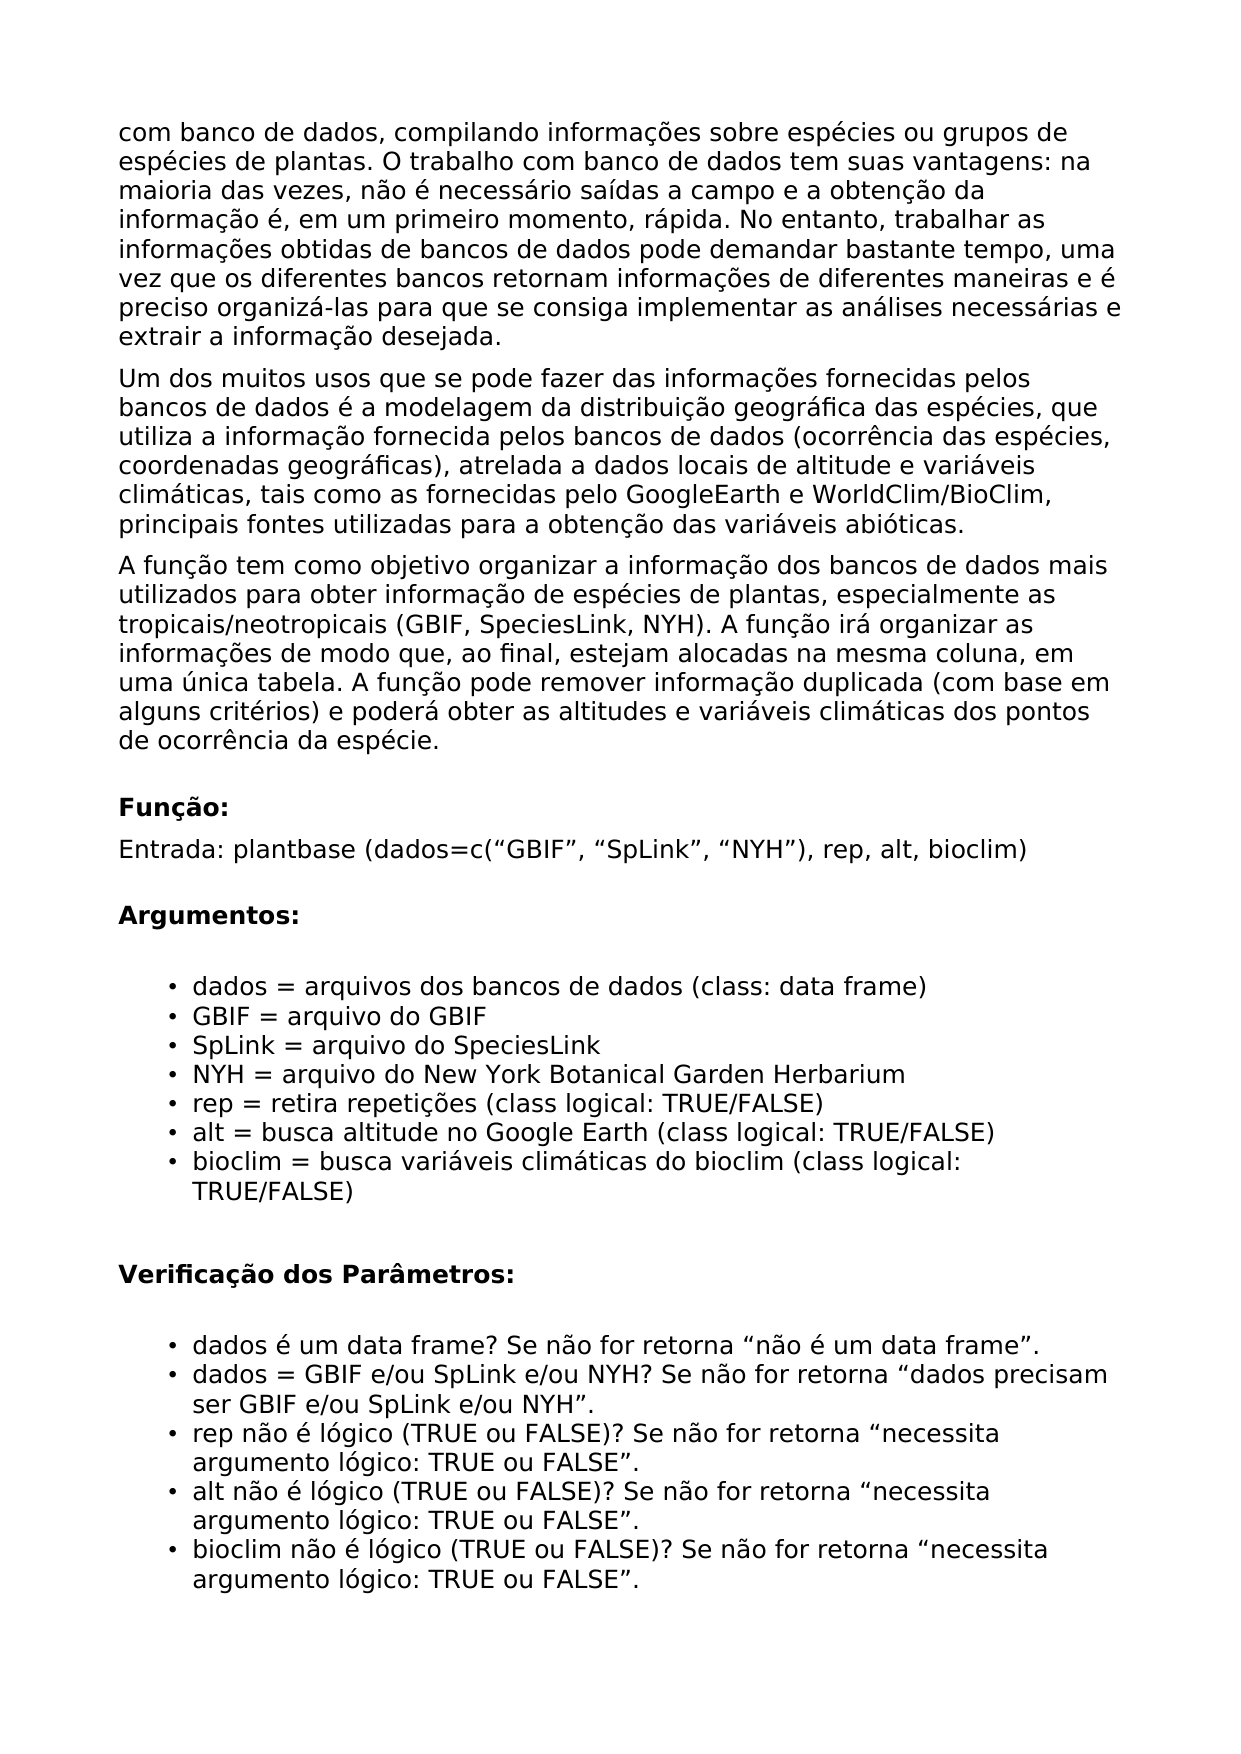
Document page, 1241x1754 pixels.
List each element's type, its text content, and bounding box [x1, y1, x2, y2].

list GBIF = arquivo do GBIF [177, 1002, 1122, 1031]
list dados = GBIF e/ou SpLink e/ou NYH? Se não for retorna “dados precisam ser GBIF e/ou SpLink e/ou NYH”. [177, 1361, 1122, 1419]
list SpLink = arquivo do SpeciesLink [177, 1031, 1122, 1060]
list bioclim = busca variáveis climáticas do bioclim (class logical: TRUE/FALSE) [177, 1148, 1122, 1206]
list dados = arquivos dos bancos de dados (class: data frame) [177, 973, 1122, 1002]
text Um dos muitos usos que se pode fazer das informações fornecidas pelos bancos de dados é a modelagem da distribuição geográfica das espécies, que utiliza a informação fornecida pelos bancos de dados (ocorrência das espécies, coordenadas geográficas), atrelada a dados locais de altitude e variáveis climáticas, tais como as fornecidas pelo GoogleEarth e WorldClim/BioClim, principais fontes utilizadas para a obtenção das variáveis abióticas. [118, 364, 1122, 539]
list alt = busca altitude no Google Earth (class logical: TRUE/FALSE) [177, 1118, 1122, 1148]
text Entrada: plantbase (dados=c(“GBIF”, “SpLink”, “NYH”), rep, alt, bioclim) [118, 835, 1122, 864]
list bioclim não é lógico (TRUE ou FALSE)? Se não for retorna “necessita argumento lógico: TRUE ou FALSE”. [177, 1536, 1122, 1594]
list rep = retira repetições (class logical: TRUE/FALSE) [177, 1089, 1122, 1118]
list dados é um data frame? Se não for retorna “não é um data frame”. [177, 1332, 1122, 1361]
text com banco de dados, compilando informações sobre espécies ou grupos de espécies de plantas. O trabalho com banco de dados tem suas vantagens: na maioria das vezes, não é necessário saídas a campo e a obtenção da informação é, em um primeiro momento, rápida. No entanto, trabalhar as informações obtidas de bancos de dados pode demandar bastante tempo, uma vez que os diferentes bancos retornam informações de diferentes maneiras e é preciso organizá-las para que se consiga implementar as análises necessárias e extrair a informação desejada. [118, 118, 1122, 351]
list alt não é lógico (TRUE ou FALSE)? Se não for retorna “necessita argumento lógico: TRUE ou FALSE”. [177, 1477, 1122, 1536]
subtitle Verificação dos Parâmetros: [118, 1260, 1122, 1289]
list rep não é lógico (TRUE ou FALSE)? Se não for retorna “necessita argumento lógico: TRUE ou FALSE”. [177, 1419, 1122, 1477]
text A função tem como objetivo organizar a informação dos bancos de dados mais utilizados para obter informação de espécies de plantas, especialmente as tropicais/neotropicais (GBIF, SpeciesLink, NYH). A função irá organizar as informações de modo que, ao final, estejam alocadas na mesma coluna, em uma única tabela. A função pode remover informação duplicada (com base em alguns critérios) e poderá obter as altitudes e variáveis climáticas dos pontos de ocorrência da espécie. [118, 551, 1122, 756]
subtitle Função: [118, 793, 1122, 822]
list NYH = arquivo do New York Botanical Garden Herbarium [177, 1060, 1122, 1089]
subtitle Argumentos: [118, 901, 1122, 931]
